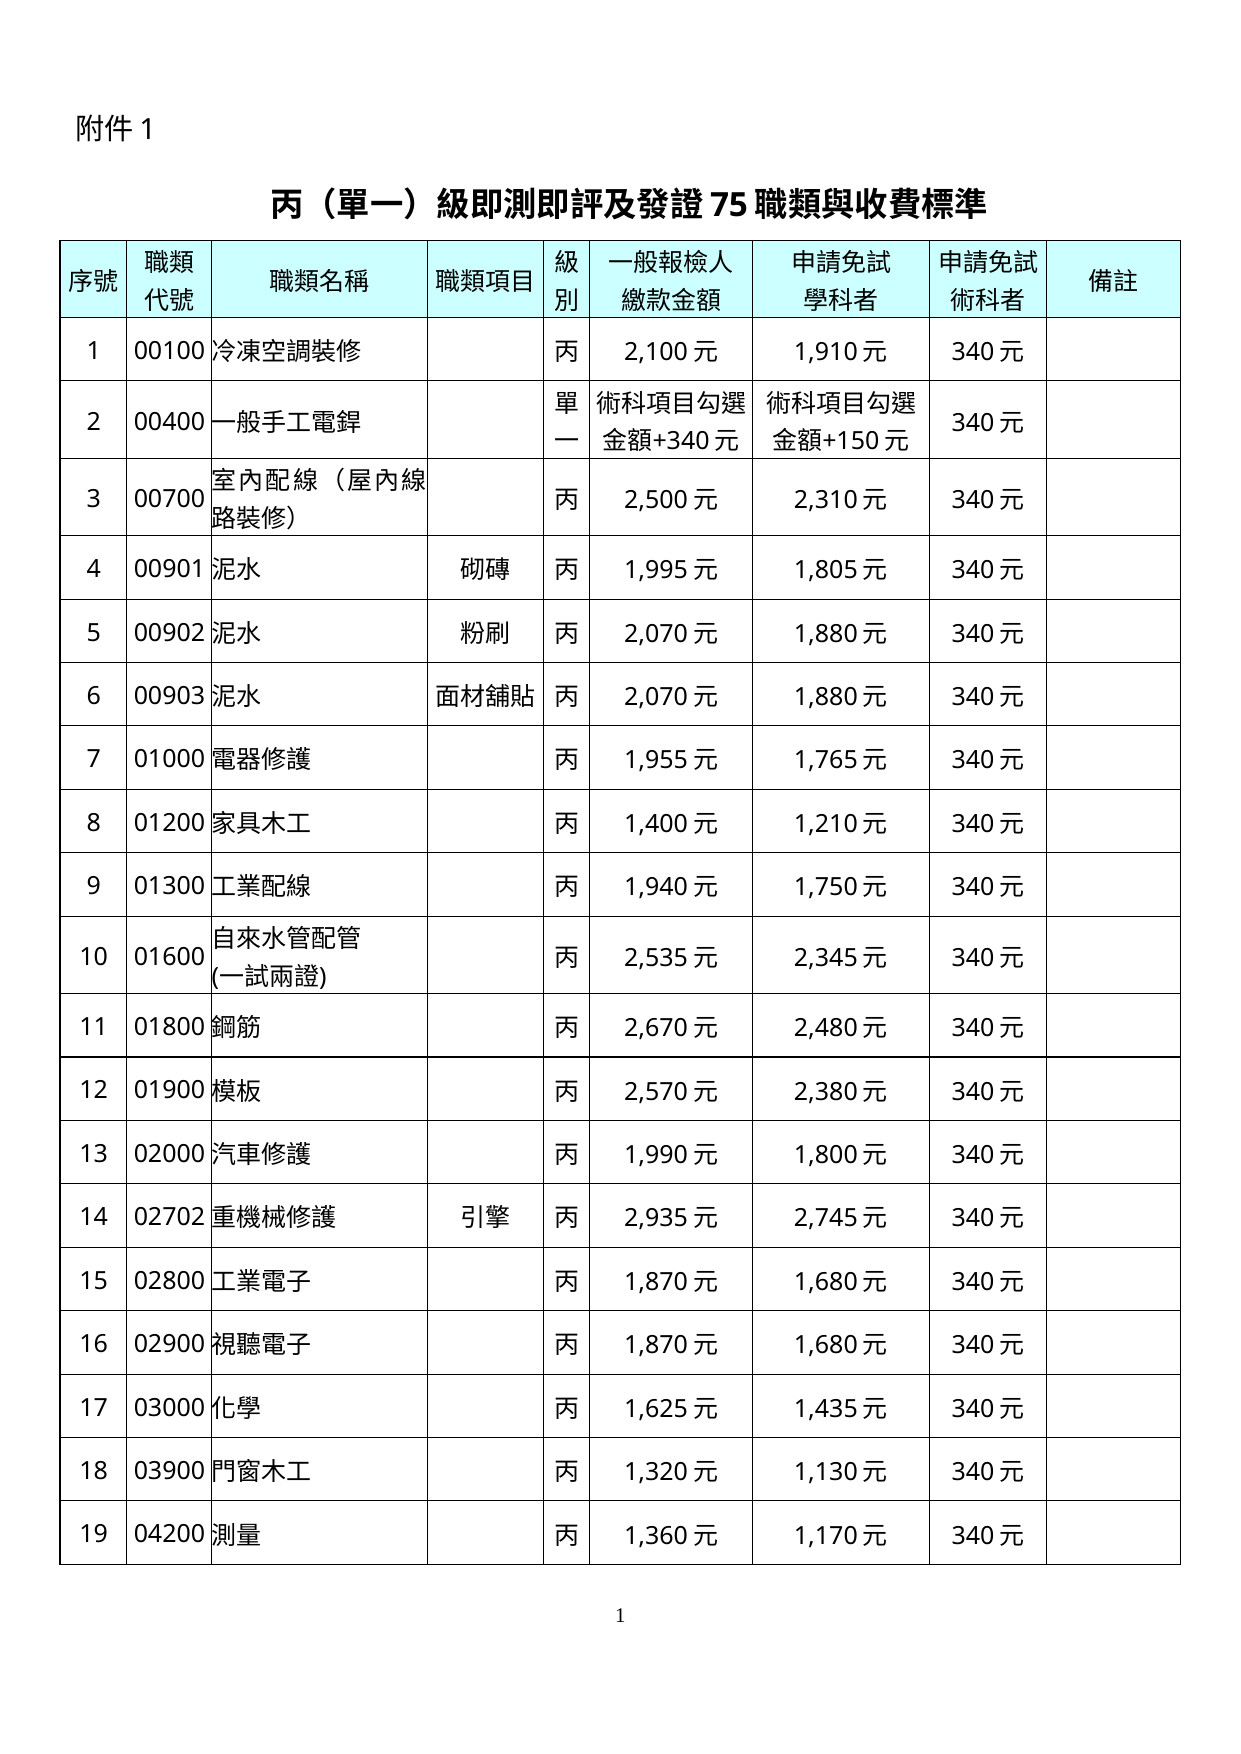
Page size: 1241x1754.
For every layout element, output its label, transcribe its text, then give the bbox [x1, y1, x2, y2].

table_header 序號 [61, 241, 126, 317]
table_cell [428, 459, 543, 535]
table_cell 00902 [127, 600, 211, 662]
table_cell 340元 [930, 381, 1046, 458]
table_cell [1047, 1058, 1180, 1120]
table_cell [1047, 1248, 1180, 1310]
table_cell 砌磚 [428, 536, 543, 598]
table_cell 01900 [127, 1058, 211, 1120]
table_cell 2,500元 [590, 459, 752, 535]
table_cell [428, 1058, 543, 1120]
table_cell 丙 [544, 1058, 589, 1120]
table_cell 丙 [544, 459, 589, 535]
table_cell 1,320元 [590, 1438, 752, 1500]
table_cell 術科項目勾選 金額+150元 [753, 381, 929, 458]
table_cell 3 [61, 459, 126, 535]
table_cell 340元 [930, 917, 1046, 993]
table_cell 2,570元 [590, 1058, 752, 1120]
table_header 職類 代號 [127, 241, 211, 317]
text 附件1 [75, 90, 1165, 165]
table_cell 面材舖貼 [428, 663, 543, 725]
table_cell 1,625元 [590, 1375, 752, 1437]
text 丙（單一）級即測即評及發證75職類與收費標準 [75, 165, 1165, 240]
table_cell 7 [61, 726, 126, 789]
table_cell 03000 [127, 1375, 211, 1437]
table_cell [428, 790, 543, 852]
table_cell 1 [61, 318, 126, 380]
table_cell [428, 917, 543, 993]
table_cell 家具木工 [212, 790, 427, 852]
table_cell 2,480元 [753, 994, 929, 1056]
table_cell 室內配線（屋內線路裝修） [212, 459, 427, 535]
table_cell 模板 [212, 1058, 427, 1120]
table_cell 2,935元 [590, 1184, 752, 1247]
table_cell [1047, 1184, 1180, 1247]
table_cell 1,805元 [753, 536, 929, 598]
table_cell 視聽電子 [212, 1311, 427, 1373]
table_cell 340元 [930, 1438, 1046, 1500]
table_cell 2 [61, 381, 126, 458]
table_cell 1,750元 [753, 853, 929, 916]
table_cell [428, 994, 543, 1056]
table_cell [1047, 1501, 1180, 1564]
table_cell [1047, 726, 1180, 789]
table_cell 重機械修護 [212, 1184, 427, 1247]
table_cell [428, 1311, 543, 1373]
table_cell 2,745元 [753, 1184, 929, 1247]
table_cell 340元 [930, 1248, 1046, 1310]
table_cell 泥水 [212, 536, 427, 598]
table_cell 1,170元 [753, 1501, 929, 1564]
table_cell 門窗木工 [212, 1438, 427, 1500]
table_cell 自來水管配管 (一試兩證) [212, 917, 427, 993]
table_cell 340元 [930, 1184, 1046, 1247]
table_cell 02000 [127, 1121, 211, 1183]
table_cell [1047, 1121, 1180, 1183]
table_cell 工業電子 [212, 1248, 427, 1310]
table_cell 00100 [127, 318, 211, 380]
table_cell 丙 [544, 994, 589, 1056]
table_cell 汽車修護 [212, 1121, 427, 1183]
table_cell 1,940元 [590, 853, 752, 916]
table_cell 340元 [930, 600, 1046, 662]
table_cell [1047, 994, 1180, 1056]
table_cell [428, 381, 543, 458]
table_cell 1,910元 [753, 318, 929, 380]
table_cell 12 [61, 1058, 126, 1120]
table_cell 04200 [127, 1501, 211, 1564]
table_cell 丙 [544, 1311, 589, 1373]
table_cell 1,870元 [590, 1248, 752, 1310]
table_cell 丙 [544, 600, 589, 662]
table_cell [1047, 381, 1180, 458]
table_cell 11 [61, 994, 126, 1056]
table_cell 340元 [930, 1311, 1046, 1373]
table_cell 16 [61, 1311, 126, 1373]
table_cell 丙 [544, 726, 589, 789]
table_cell 340元 [930, 459, 1046, 535]
table_cell [1047, 790, 1180, 852]
table_cell 1,995元 [590, 536, 752, 598]
table_cell [428, 1248, 543, 1310]
table_cell 01200 [127, 790, 211, 852]
table_cell 丙 [544, 1248, 589, 1310]
table_cell 工業配線 [212, 853, 427, 916]
table_cell 2,380元 [753, 1058, 929, 1120]
table_cell 00903 [127, 663, 211, 725]
table_cell 1,680元 [753, 1311, 929, 1373]
table_cell 03900 [127, 1438, 211, 1500]
table_cell 1,800元 [753, 1121, 929, 1183]
table_cell 19 [61, 1501, 126, 1564]
table_cell 1,870元 [590, 1311, 752, 1373]
table_cell 340元 [930, 1375, 1046, 1437]
table_cell 01000 [127, 726, 211, 789]
table_cell 02702 [127, 1184, 211, 1247]
table_cell 01300 [127, 853, 211, 916]
table_cell 5 [61, 600, 126, 662]
table_cell 2,310元 [753, 459, 929, 535]
table_cell [428, 318, 543, 380]
table_cell [428, 1375, 543, 1437]
table_cell [1047, 1438, 1180, 1500]
table_cell 17 [61, 1375, 126, 1437]
table_cell 340元 [930, 318, 1046, 380]
table_cell 8 [61, 790, 126, 852]
table_cell 1,955元 [590, 726, 752, 789]
table_cell 2,535元 [590, 917, 752, 993]
table_cell [428, 1438, 543, 1500]
table_cell 丙 [544, 917, 589, 993]
table_header 職類名稱 [212, 241, 427, 317]
table_cell [1047, 853, 1180, 916]
table_cell 丙 [544, 663, 589, 725]
table_cell 340元 [930, 663, 1046, 725]
table_cell 單一 [544, 381, 589, 458]
table_cell [1047, 917, 1180, 993]
table_cell [1047, 1375, 1180, 1437]
table_cell 丙 [544, 1184, 589, 1247]
table_cell [1047, 318, 1180, 380]
table_cell 1,435元 [753, 1375, 929, 1437]
table_cell 泥水 [212, 600, 427, 662]
table_cell 01800 [127, 994, 211, 1056]
table_cell 1,990元 [590, 1121, 752, 1183]
table_cell 2,070元 [590, 600, 752, 662]
table_cell 丙 [544, 318, 589, 380]
table_header 職類項目 [428, 241, 543, 317]
table_cell 9 [61, 853, 126, 916]
table_cell 引擎 [428, 1184, 543, 1247]
table_cell 340元 [930, 1121, 1046, 1183]
table_cell 丙 [544, 1121, 589, 1183]
table_cell 340元 [930, 1058, 1046, 1120]
table_cell 2,070元 [590, 663, 752, 725]
table_cell 340元 [930, 536, 1046, 598]
table_cell 340元 [930, 994, 1046, 1056]
table_cell 丙 [544, 1438, 589, 1500]
table_cell 一般手工電銲 [212, 381, 427, 458]
table_cell 340元 [930, 790, 1046, 852]
table_cell 14 [61, 1184, 126, 1247]
table_cell 丙 [544, 536, 589, 598]
table_header 備註 [1047, 241, 1180, 317]
table_cell 丙 [544, 790, 589, 852]
table_cell 測量 [212, 1501, 427, 1564]
table_cell 13 [61, 1121, 126, 1183]
table_header 級別 [544, 241, 589, 317]
table_cell 電器修護 [212, 726, 427, 789]
table_header 一般報檢人 繳款金額 [590, 241, 752, 317]
table_cell 丙 [544, 853, 589, 916]
table_cell 化學 [212, 1375, 427, 1437]
table_cell 340元 [930, 726, 1046, 789]
table_header 申請免試術科者 [930, 241, 1046, 317]
table_cell 粉刷 [428, 600, 543, 662]
table_cell 丙 [544, 1375, 589, 1437]
table_cell [428, 726, 543, 789]
table_cell 02900 [127, 1311, 211, 1373]
table_cell 340元 [930, 1501, 1046, 1564]
table_cell 1,360元 [590, 1501, 752, 1564]
table_cell 冷凍空調裝修 [212, 318, 427, 380]
table_cell 1,880元 [753, 663, 929, 725]
table_cell 00901 [127, 536, 211, 598]
table_cell 1,880元 [753, 600, 929, 662]
table_cell 15 [61, 1248, 126, 1310]
table_cell 鋼筋 [212, 994, 427, 1056]
table_cell 01600 [127, 917, 211, 993]
table_cell [428, 1121, 543, 1183]
table_cell 丙 [544, 1501, 589, 1564]
table_cell [428, 853, 543, 916]
table_cell 1,400元 [590, 790, 752, 852]
table_cell 2,670元 [590, 994, 752, 1056]
table_cell 02800 [127, 1248, 211, 1310]
table_cell 1,130元 [753, 1438, 929, 1500]
table_cell 00400 [127, 381, 211, 458]
table_cell 6 [61, 663, 126, 725]
table_cell [1047, 600, 1180, 662]
table_cell 4 [61, 536, 126, 598]
table_cell 術科項目勾選 金額+340元 [590, 381, 752, 458]
table_cell 1,210元 [753, 790, 929, 852]
table_cell [1047, 459, 1180, 535]
table_cell [1047, 1311, 1180, 1373]
table_cell 1,680元 [753, 1248, 929, 1310]
table_cell 00700 [127, 459, 211, 535]
table_cell 泥水 [212, 663, 427, 725]
table_cell 340元 [930, 853, 1046, 916]
table_cell 2,345元 [753, 917, 929, 993]
table_header 申請免試 學科者 [753, 241, 929, 317]
table_cell [1047, 536, 1180, 598]
table_cell 18 [61, 1438, 126, 1500]
table_cell [1047, 663, 1180, 725]
table_cell 2,100元 [590, 318, 752, 380]
table_cell [428, 1501, 543, 1564]
table_cell 10 [61, 917, 126, 993]
table_cell 1,765元 [753, 726, 929, 789]
